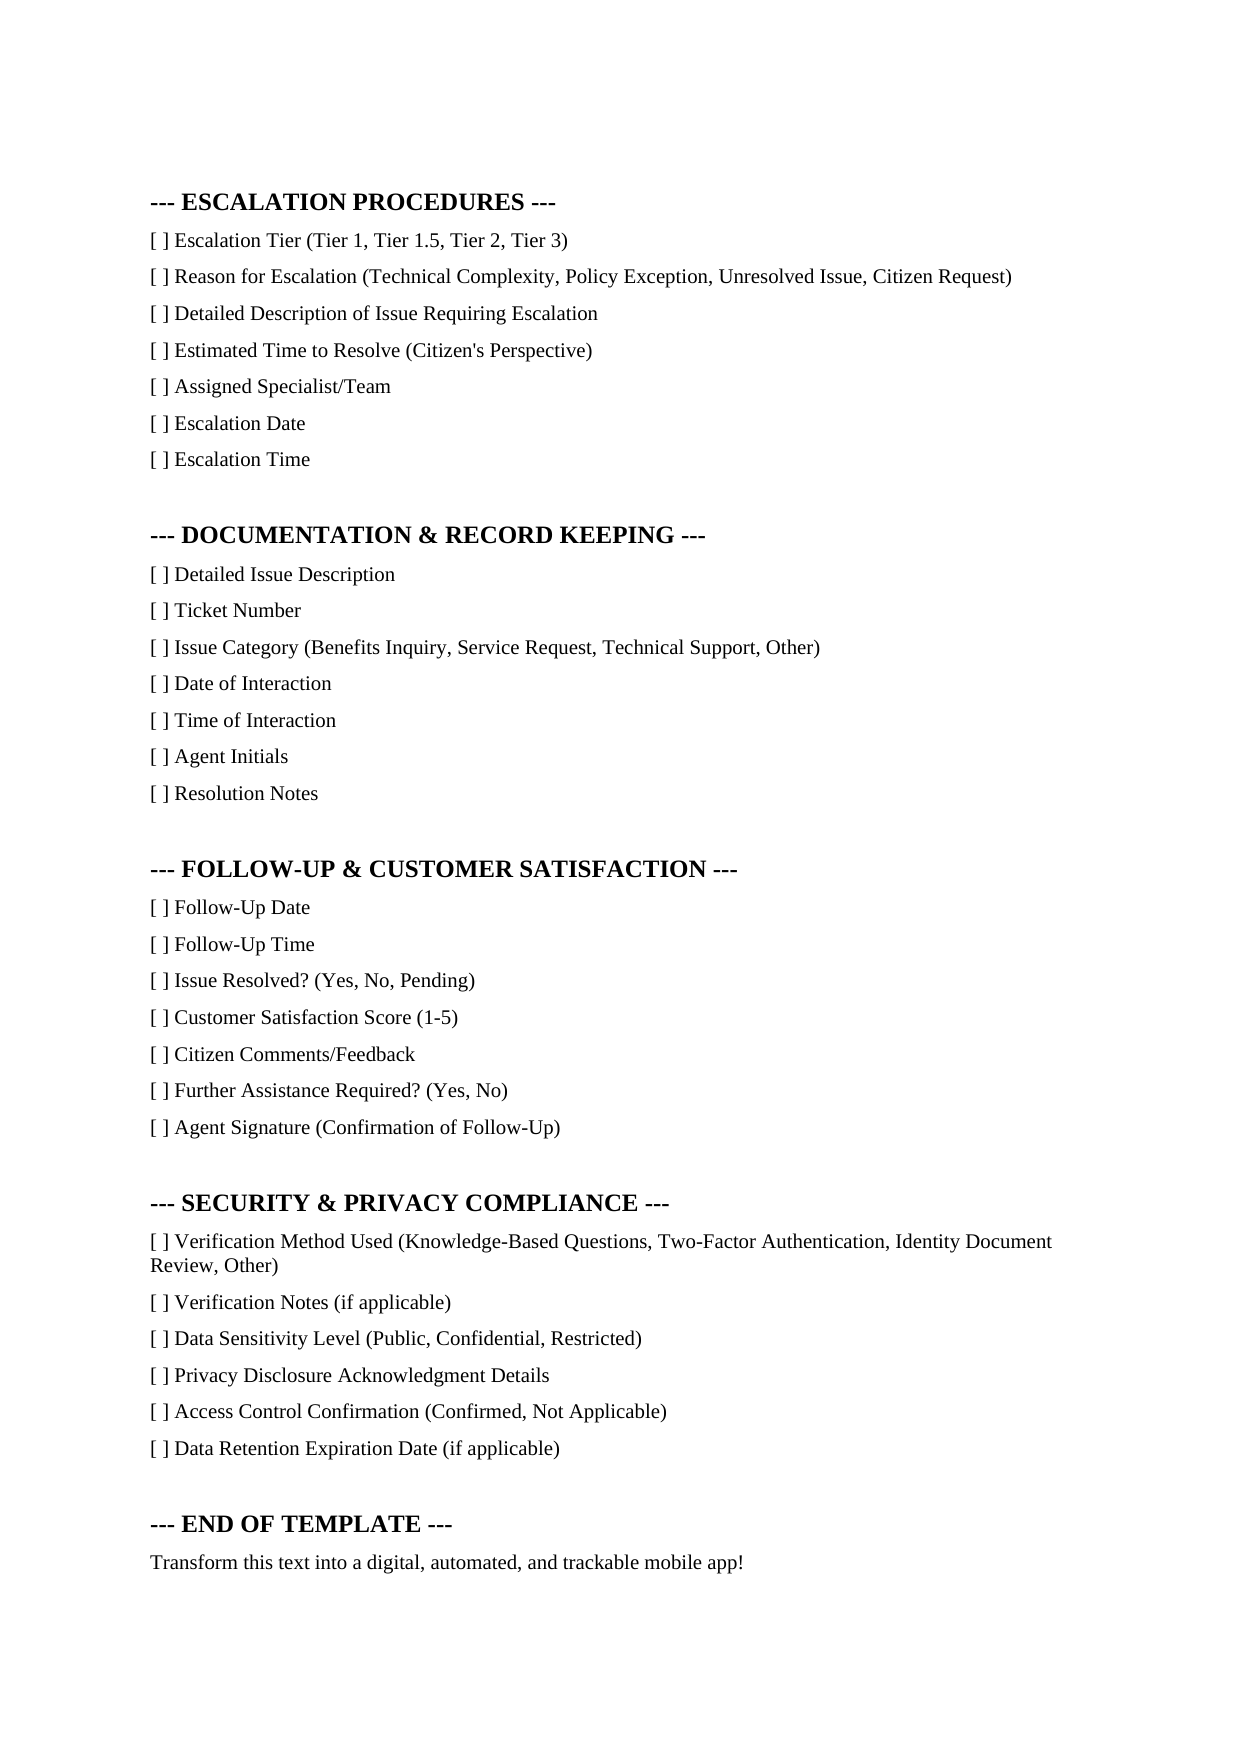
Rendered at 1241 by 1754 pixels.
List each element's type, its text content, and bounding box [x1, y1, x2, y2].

text [ ] Citizen Comments/Feedback [150, 1042, 1090, 1066]
text [ ] Customer Satisfaction Score (1-5) [150, 1005, 1090, 1029]
text [ ] Agent Initials [150, 744, 1090, 768]
text [ ] Time of Interaction [150, 708, 1090, 732]
text [ ] Estimated Time to Resolve (Citizen's Perspective) [150, 337, 1090, 362]
text [ ] Ticket Number [150, 598, 1090, 622]
text [ ] Escalation Date [150, 411, 1090, 435]
text [ ] Issue Category (Benefits Inquiry, Service Request, Technical Support, Other) [150, 635, 1090, 659]
text [ ] Follow-Up Date [150, 895, 1090, 919]
text [ ] Agent Signature (Confirmation of Follow-Up) [150, 1115, 1090, 1139]
text --- END OF TEMPLATE --- [150, 1509, 1090, 1538]
text --- FOLLOW-UP & CUSTOMER SATISFACTION --- [150, 854, 1090, 883]
text --- SECURITY & PRIVACY COMPLIANCE --- [150, 1188, 1090, 1217]
text [ ] Access Control Confirmation (Confirmed, Not Applicable) [150, 1399, 1090, 1423]
text [ ] Privacy Disclosure Acknowledgment Details [150, 1363, 1090, 1387]
text [ ] Escalation Time [150, 447, 1090, 471]
text --- DOCUMENTATION & RECORD KEEPING --- [150, 520, 1090, 549]
text [ ] Issue Resolved? (Yes, No, Pending) [150, 968, 1090, 992]
text [ ] Follow-Up Time [150, 932, 1090, 956]
text [ ] Reason for Escalation (Technical Complexity, Policy Exception, Unresolved Issue, Citizen Request) [150, 264, 1090, 288]
text [ ] Assigned Specialist/Team [150, 374, 1090, 398]
text [ ] Resolution Notes [150, 781, 1090, 805]
text [ ] Further Assistance Required? (Yes, No) [150, 1078, 1090, 1102]
text --- ESCALATION PROCEDURES --- [150, 187, 1090, 215]
text [ ] Data Retention Expiration Date (if applicable) [150, 1436, 1090, 1460]
text [ ] Escalation Tier (Tier 1, Tier 1.5, Tier 2, Tier 3) [150, 228, 1090, 252]
text Transform this text into a digital, automated, and trackable mobile app! [150, 1550, 1090, 1574]
text [ ] Detailed Issue Description [150, 562, 1090, 586]
text [ ] Detailed Description of Issue Requiring Escalation [150, 301, 1090, 325]
text [ ] Data Sensitivity Level (Public, Confidential, Restricted) [150, 1326, 1090, 1350]
text [ ] Date of Interaction [150, 671, 1090, 695]
text [ ] Verification Method Used (Knowledge-Based Questions, Two-Factor Authentication, Identity Document Review, Other) [150, 1229, 1090, 1277]
text [ ] Verification Notes (if applicable) [150, 1290, 1090, 1314]
